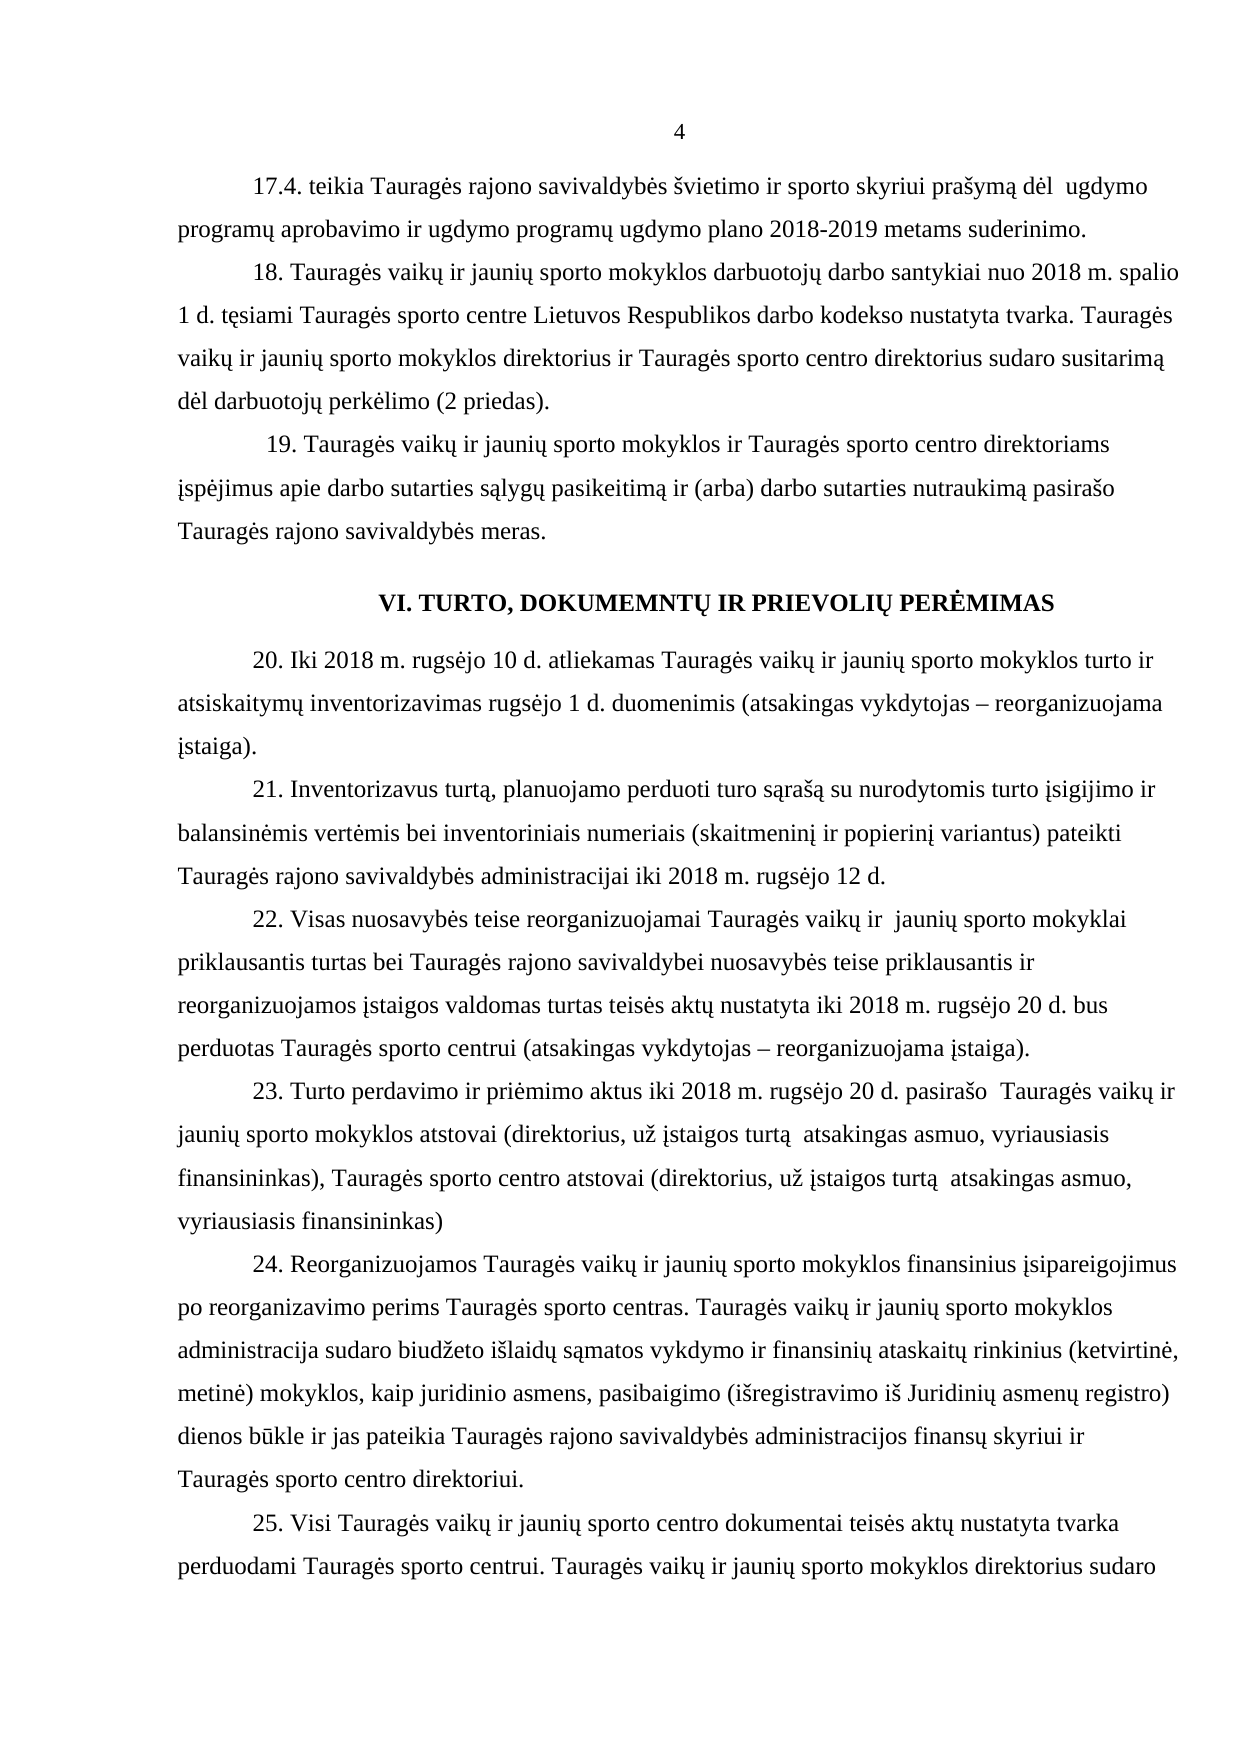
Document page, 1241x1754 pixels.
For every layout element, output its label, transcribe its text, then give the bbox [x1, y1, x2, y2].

text 25. Visi Tauragės vaikų ir jaunių sporto centro dokumentai teisės aktų nustatyta tvarka perduodami Tauragės sporto centrui. Tauragės vaikų ir jaunių sporto mokyklos direktorius sudaro [177, 1508, 1181, 1579]
text 23. Turto perdavimo ir priėmimo aktus iki 2018 m. rugsėjo 20 d. pasirašo Tauragės vaikų ir jaunių sporto mokyklos atstovai (direktorius, už įstaigos turtą atsakingas asmuo, vyriausiasis finansininkas), Tauragės sporto centro atstovai (direktorius, už įstaigos turtą atsakingas asmuo, vyriausiasis finansininkas) [177, 1076, 1181, 1234]
text 19. Tauragės vaikų ir jaunių sporto mokyklos ir Tauragės sporto centro direktoriams įspėjimus apie darbo sutarties sąlygų pasikeitimą ir (arba) darbo sutarties nutraukimą pasirašo Tauragės rajono savivaldybės meras. [177, 429, 1181, 544]
text 24. Reorganizuojamos Tauragės vaikų ir jaunių sporto mokyklos finansinius įsipareigojimus po reorganizavimo perims Tauragės sporto centras. Tauragės vaikų ir jaunių sporto mokyklos administracija sudaro biudžeto išlaidų sąmatos vykdymo ir finansinių ataskaitų rinkinius (ketvirtinė, metinė) mokyklos, kaip juridinio asmens, pasibaigimo (išregistravimo iš Juridinių asmenų registro) dienos būkle ir jas pateikia Tauragės rajono savivaldybės administracijos finansų skyriui ir Tauragės sporto centro direktoriui. [177, 1249, 1181, 1493]
text 22. Visas nuosavybės teise reorganizuojamai Tauragės vaikų ir jaunių sporto mokyklai priklausantis turtas bei Tauragės rajono savivaldybei nuosavybės teise priklausantis ir reorganizuojamos įstaigos valdomas turtas teisės aktų nustatyta iki 2018 m. rugsėjo 20 d. bus perduotas Tauragės sporto centrui (atsakingas vykdytojas – reorganizuojama įstaiga). [177, 904, 1181, 1062]
text 21. Inventorizavus turtą, planuojamo perduoti turo sąrašą su nurodytomis turto įsigijimo ir balansinėmis vertėmis bei inventoriniais numeriais (skaitmeninį ir popierinį variantus) pateikti Tauragės rajono savivaldybės administracijai iki 2018 m. rugsėjo 12 d. [177, 774, 1181, 889]
text 20. Iki 2018 m. rugsėjo 10 d. atliekamas Tauragės vaikų ir jaunių sporto mokyklos turto ir atsiskaitymų inventorizavimas rugsėjo 1 d. duomenimis (atsakingas vykdytojas – reorganizuojama įstaiga). [177, 645, 1181, 760]
text VI. TURTO, DOKUMEMNTŲ IR PRIEVOLIŲ PERĖMIMAS [177, 588, 1181, 616]
text 17.4. teikia Tauragės rajono savivaldybės švietimo ir sporto skyriui prašymą dėl ugdymo programų aprobavimo ir ugdymo programų ugdymo plano 2018-2019 metams suderinimo. [177, 171, 1181, 243]
text 18. Tauragės vaikų ir jaunių sporto mokyklos darbuotojų darbo santykiai nuo 2018 m. spalio 1 d. tęsiami Tauragės sporto centre Lietuvos Respublikos darbo kodekso nustatyta tvarka. Tauragės vaikų ir jaunių sporto mokyklos direktorius ir Tauragės sporto centro direktorius sudaro susitarimą dėl darbuotojų perkėlimo (2 priedas). [177, 257, 1181, 415]
